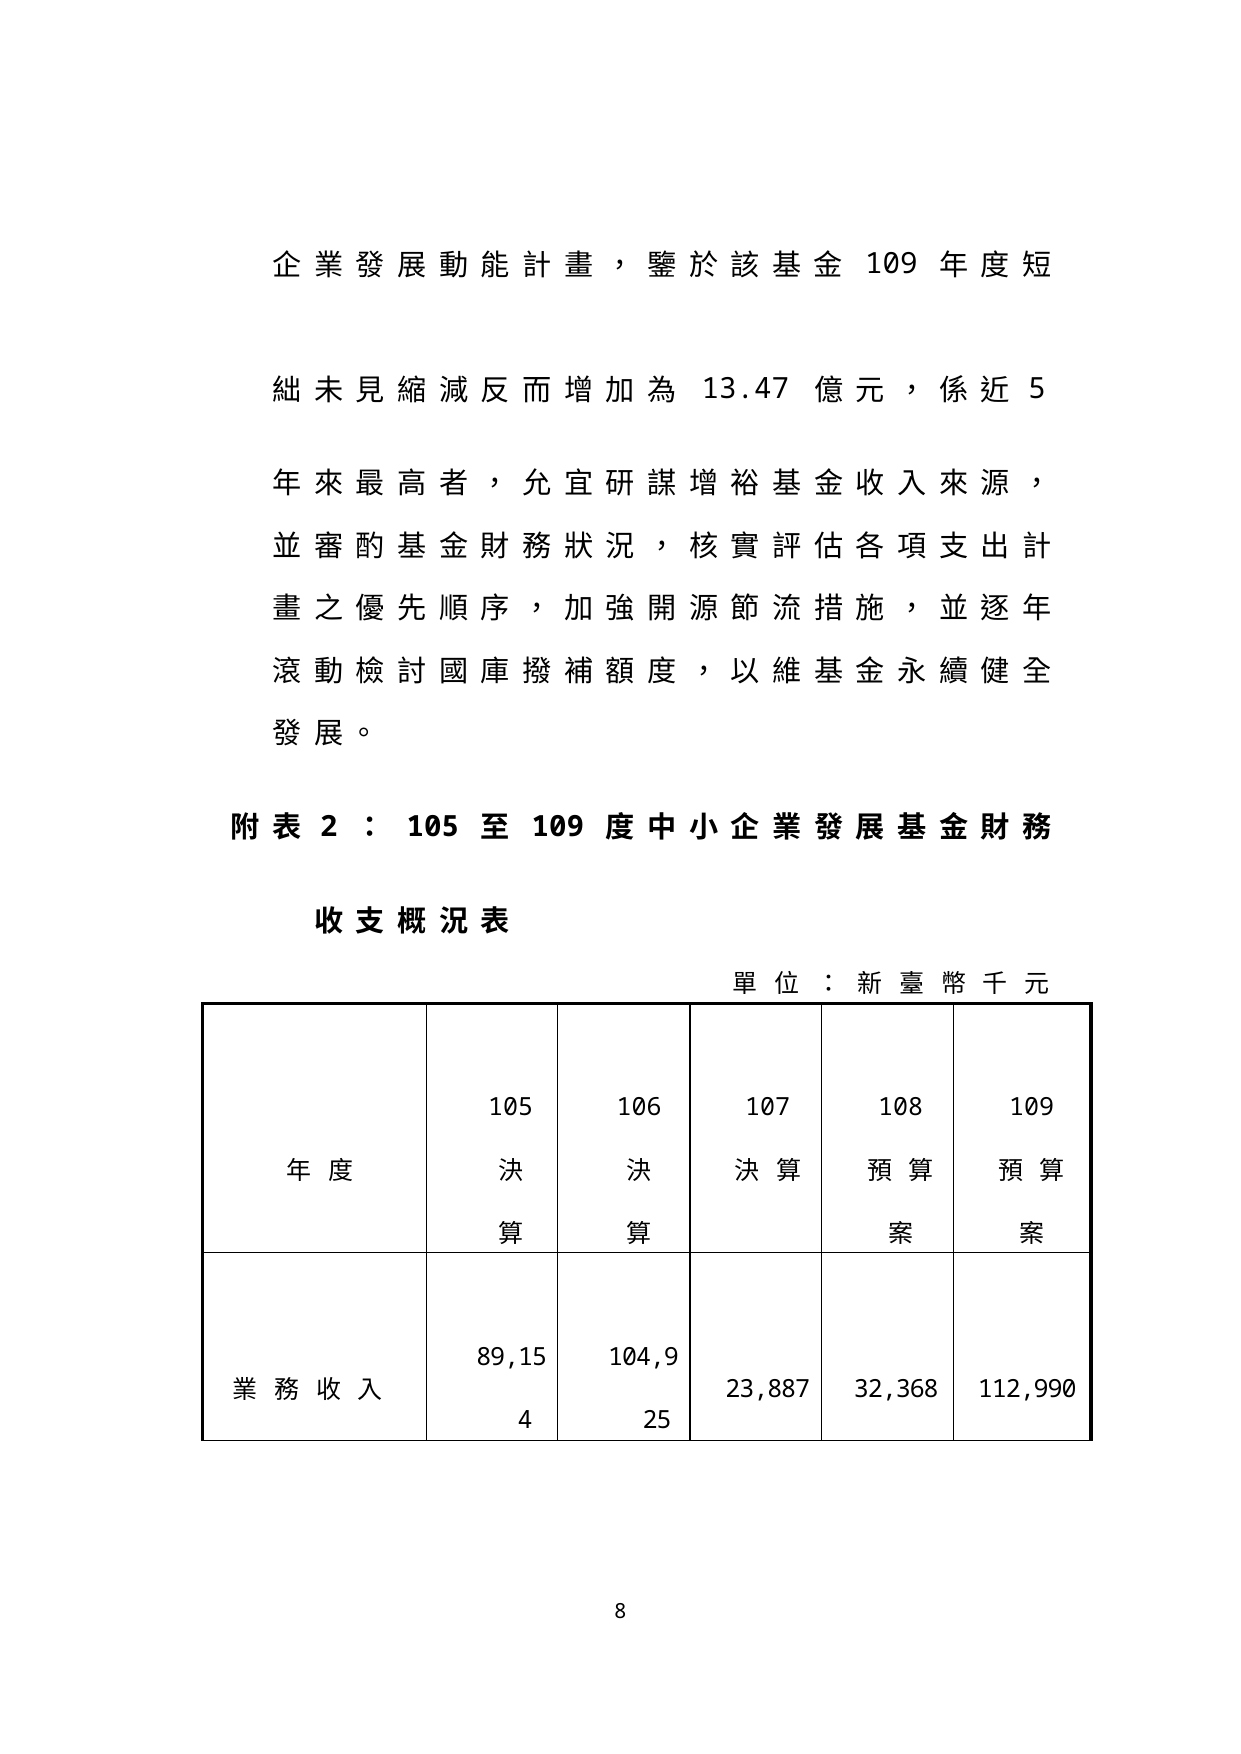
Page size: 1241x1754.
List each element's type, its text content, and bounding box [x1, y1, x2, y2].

table_cell 32,368 [822, 1253, 953, 1439]
table_cell 23,887 [691, 1253, 821, 1439]
table_cell 104,925 [558, 1253, 689, 1439]
table_header 109預算案 [954, 1005, 1089, 1252]
table_header 108預算案 [822, 1005, 953, 1252]
table_header 年度 [204, 1005, 426, 1252]
table_header 107決算 [691, 1005, 821, 1252]
table_cell 89,154 [427, 1253, 557, 1439]
table_cell 112,990 [954, 1253, 1089, 1439]
table_cell 業務收入 [204, 1253, 426, 1439]
table_header 105決算 [427, 1005, 557, 1252]
table_header 106決算 [558, 1005, 689, 1252]
text 附表2：105至109度中小企業發展基金財務收支概況表 [188, 752, 1058, 939]
text 單位：新臺幣千元 [183, 939, 1058, 1002]
text 企業發展動能計畫，鑒於該基金109年度短絀未見縮減反而增加為13.47億元，係近5年來最高者，允宜研謀增裕基金收入來源，並審酌基金財務狀況，核實評估各項支出計畫之優先順序，加強開源節流措施，並逐年滾動檢討國庫撥補額度，以維基金永續健全發展。 [242, 189, 1058, 752]
